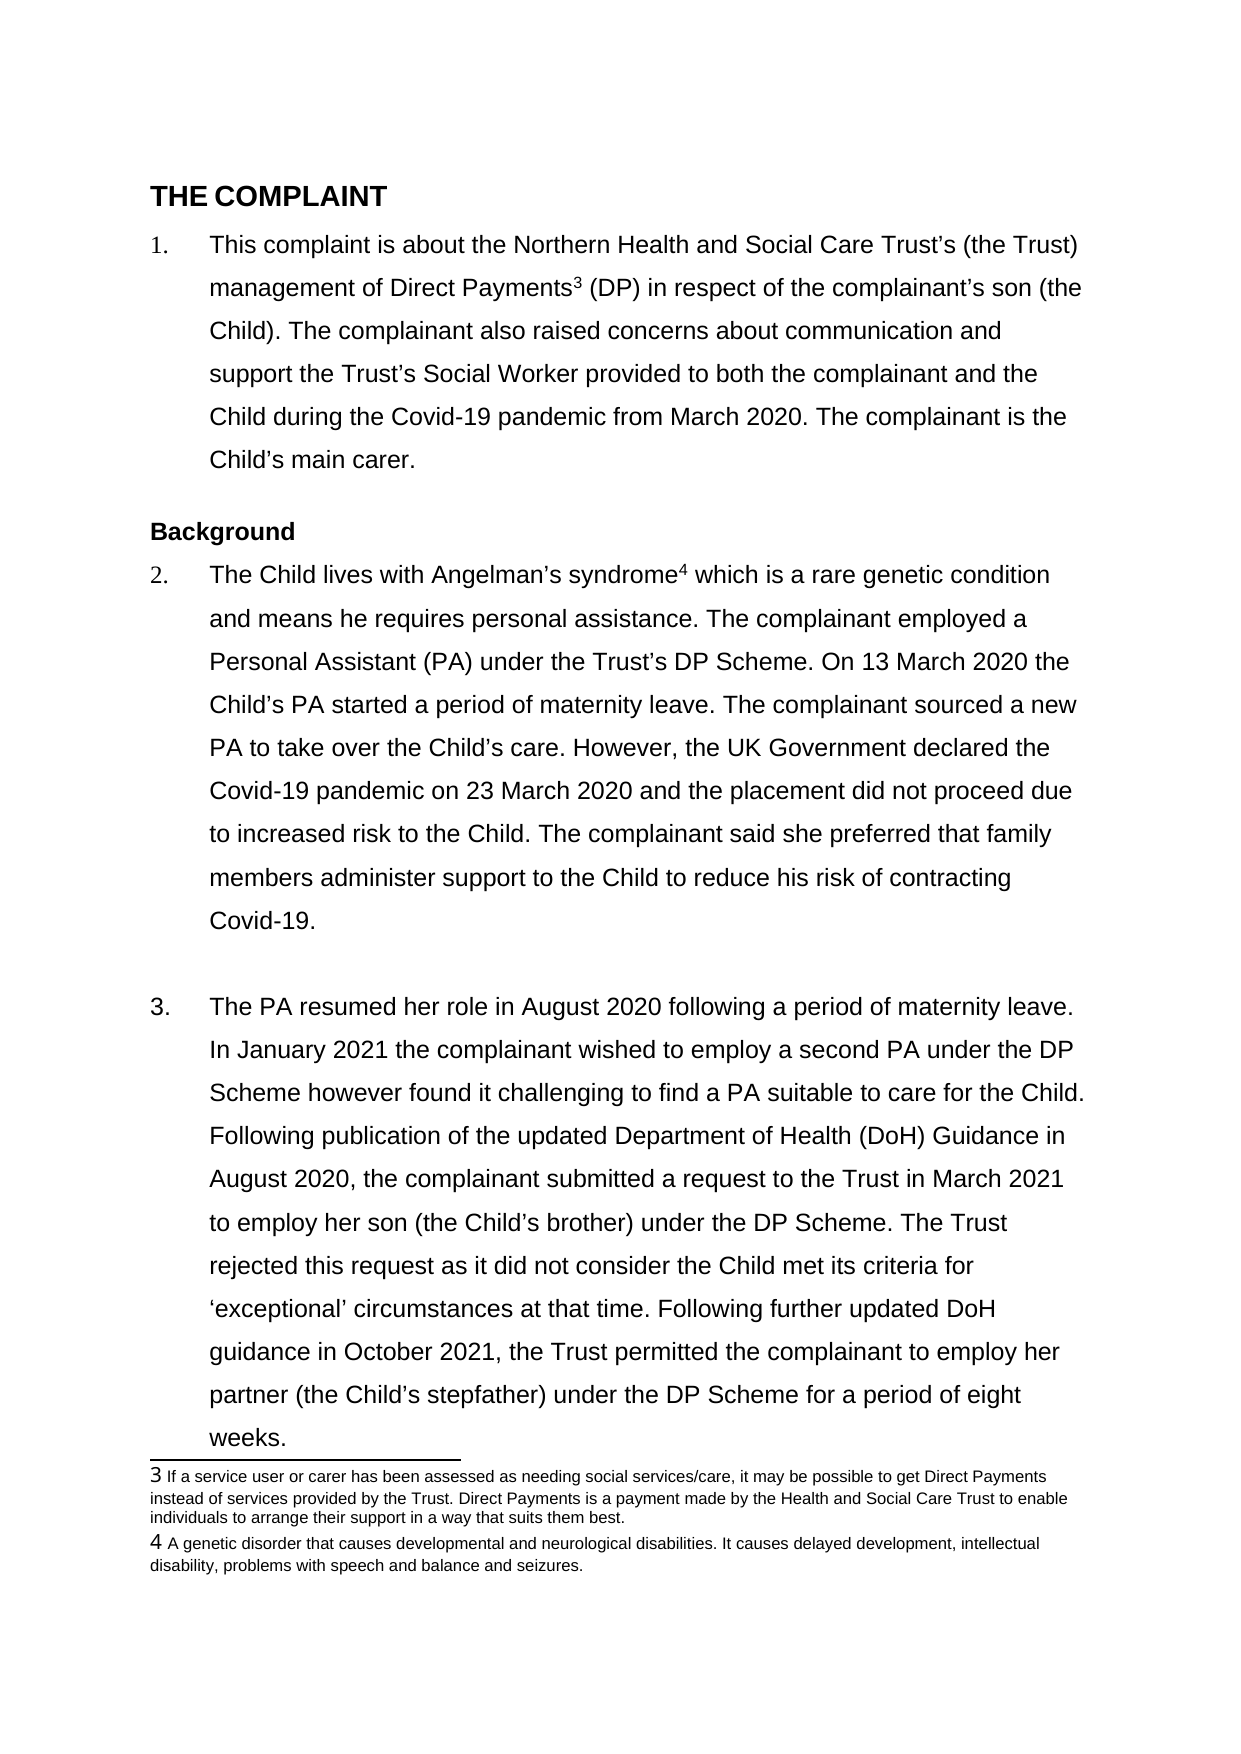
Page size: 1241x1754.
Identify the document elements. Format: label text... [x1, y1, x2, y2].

text THE COMPLAINT [150, 179, 1090, 213]
list If a service user or carer has been assessed as needing social services/care, it may be possible to get Direct Payments instead of services provided by the Trust. Direct Payments is a payment made by the Health and Social Care Trust to enable individuals to arrange their support in a way that suits them best. [150, 1460, 1090, 1527]
list A genetic disorder that causes developmental and neurological disabilities. It causes delayed development, intellectual disability, problems with speech and balance and seizures. [150, 1527, 1090, 1574]
list This complaint is about the Northern Health and Social Care Trust’s (the Trust) management of Direct Payments (DP) in respect of the complainant’s son (the Child). The complainant also raised concerns about communication and support the Trust’s Social Worker provided to both the complainant and the Child during the Covid-19 pandemic from March 2020. The complainant is the Child’s main carer. [150, 230, 1090, 474]
text Background [150, 517, 1090, 546]
list The Child lives with Angelman’s syndrome which is a rare genetic condition and means he requires personal assistance. The complainant employed a Personal Assistant (PA) under the Trust’s DP Scheme. On 13 March 2020 the Child’s PA started a period of maternity leave. The complainant sourced a new PA to take over the Child’s care. However, the UK Government declared the Covid-19 pandemic on 23 March 2020 and the placement did not proceed due to increased risk to the Child. The complainant said she preferred that family members administer support to the Child to reduce his risk of contracting Covid-19. [150, 561, 1090, 934]
list The PA resumed her role in August 2020 following a period of maternity leave. In January 2021 the complainant wished to employ a second PA under the DP Scheme however found it challenging to find a PA suitable to care for the Child. Following publication of the updated Department of Health (DoH) Guidance in August 2020, the complainant submitted a request to the Trust in March 2021 to employ her son (the Child’s brother) under the DP Scheme. The Trust rejected this request as it did not consider the Child met its criteria for ‘exceptional’ circumstances at that time. Following further updated DoH guidance in October 2021, the Trust permitted the complainant to employ her partner (the Child’s stepfather) under the DP Scheme for a period of eight weeks. [150, 992, 1090, 1452]
